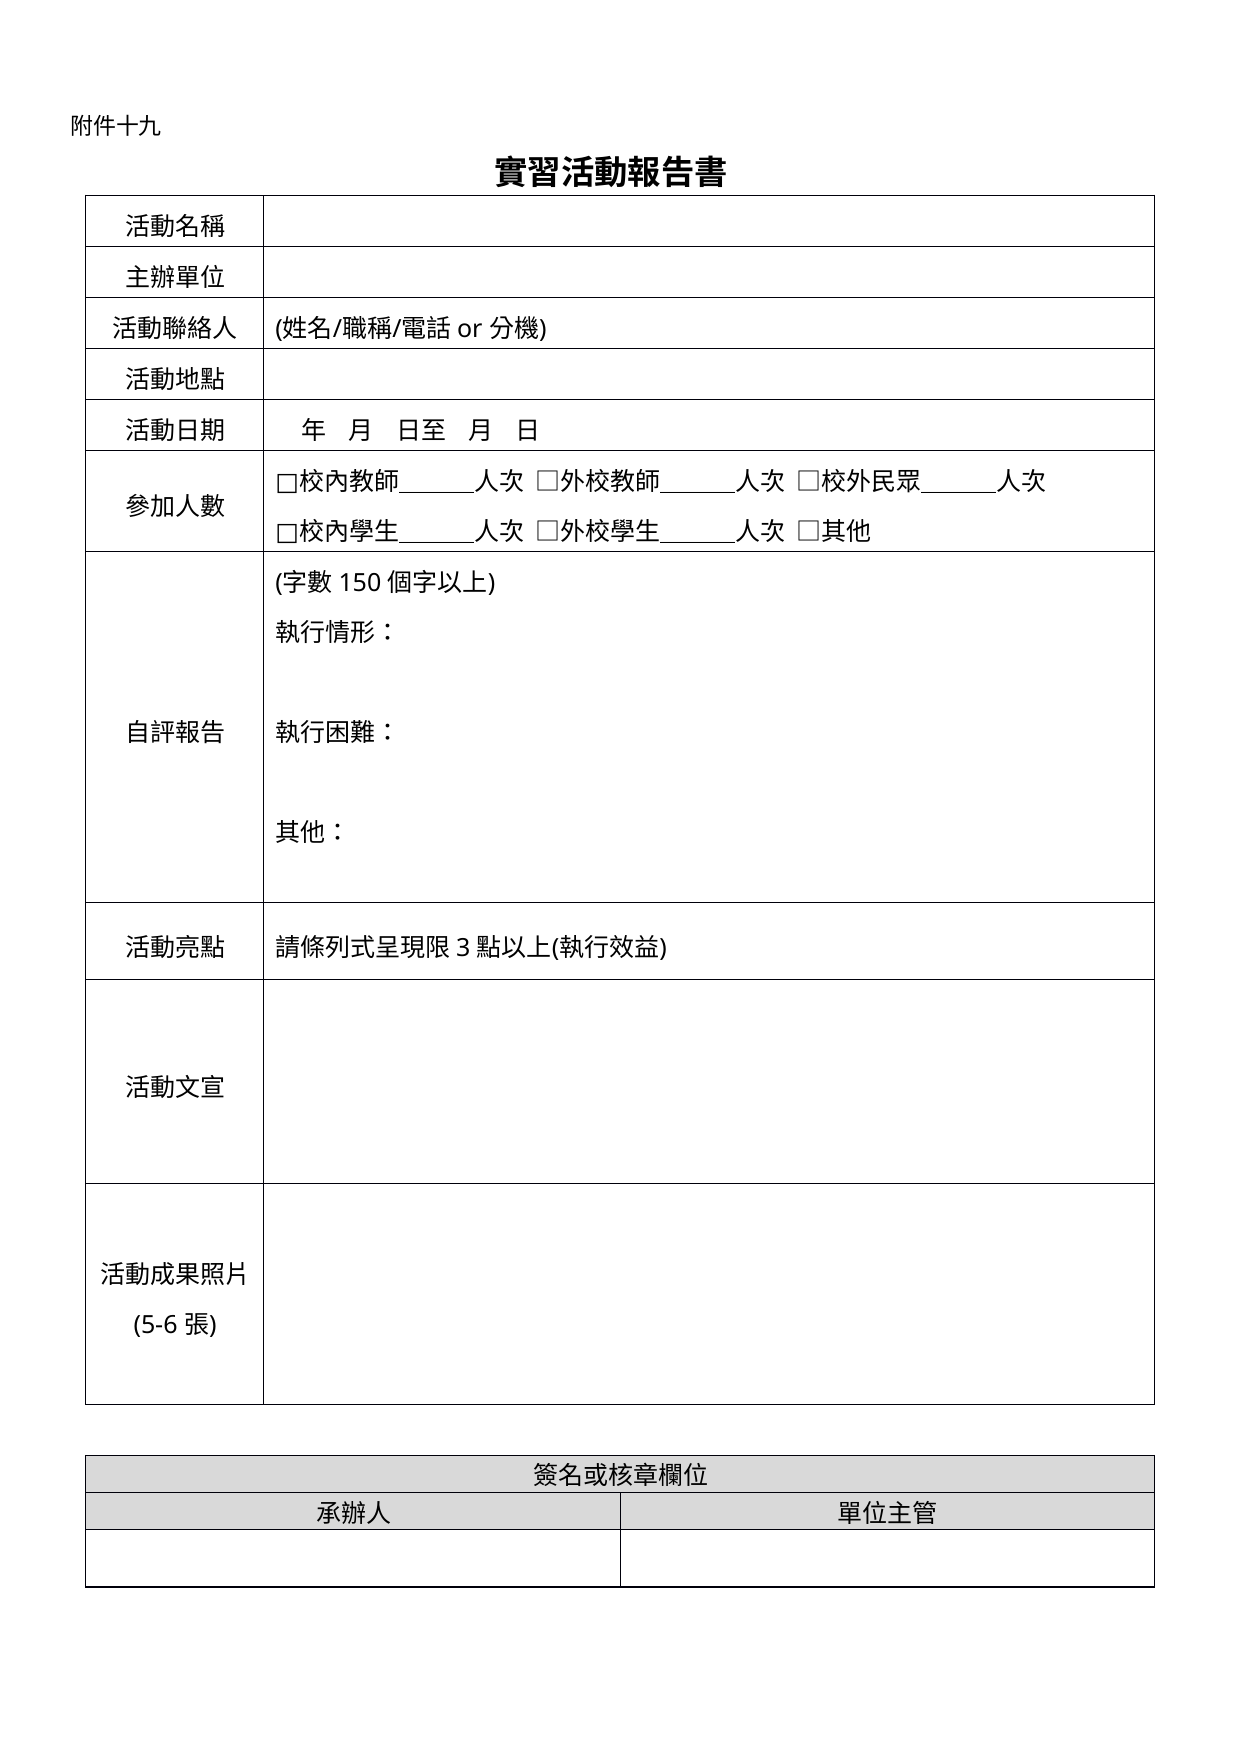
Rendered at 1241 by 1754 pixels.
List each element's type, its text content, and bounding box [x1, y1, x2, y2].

table_cell □校內教師＿＿＿人次 □外校教師＿＿＿人次 □校外民眾＿＿＿人次 □校內學生＿＿＿人次 □外校學生＿＿＿人次 □其他 [264, 451, 1154, 551]
table_cell 參加人數 [86, 451, 263, 551]
table_cell [86, 1530, 620, 1586]
table_cell 活動地點 [86, 349, 263, 399]
table_header 活動名稱 [86, 196, 263, 246]
table_cell 活動亮點 [86, 903, 263, 979]
table_header [264, 196, 1154, 246]
table_cell [264, 349, 1154, 399]
table_header 簽名或核章欄位 [86, 1456, 1154, 1492]
table_cell [621, 1530, 1154, 1586]
table_cell (字數 150 個字以上) 執行情形： 執行困難： 其他： [264, 552, 1154, 902]
table_cell 自評報告 [86, 552, 263, 902]
table_cell 年 月 日至 月 日 [264, 400, 1154, 450]
table_cell 單位主管 [621, 1493, 1154, 1529]
table_cell (姓名/職稱/電話 or 分機) [264, 298, 1154, 348]
table_cell 請條列式呈現限 3 點以上(執行效益) [264, 903, 1154, 979]
table_cell 活動成果照片 (5-6 張) [86, 1184, 263, 1404]
table_cell 主辦單位 [86, 247, 263, 297]
table_cell 活動文宣 [86, 980, 263, 1183]
text 實習活動報告書 [70, 144, 1152, 194]
table_cell 承辦人 [86, 1493, 620, 1529]
table_cell 活動日期 [86, 400, 263, 450]
table_cell [264, 980, 1154, 1183]
text 附件十九 [70, 94, 1152, 144]
table_cell [264, 1184, 1154, 1404]
table_cell [264, 247, 1154, 297]
table_cell 活動聯絡人 [86, 298, 263, 348]
